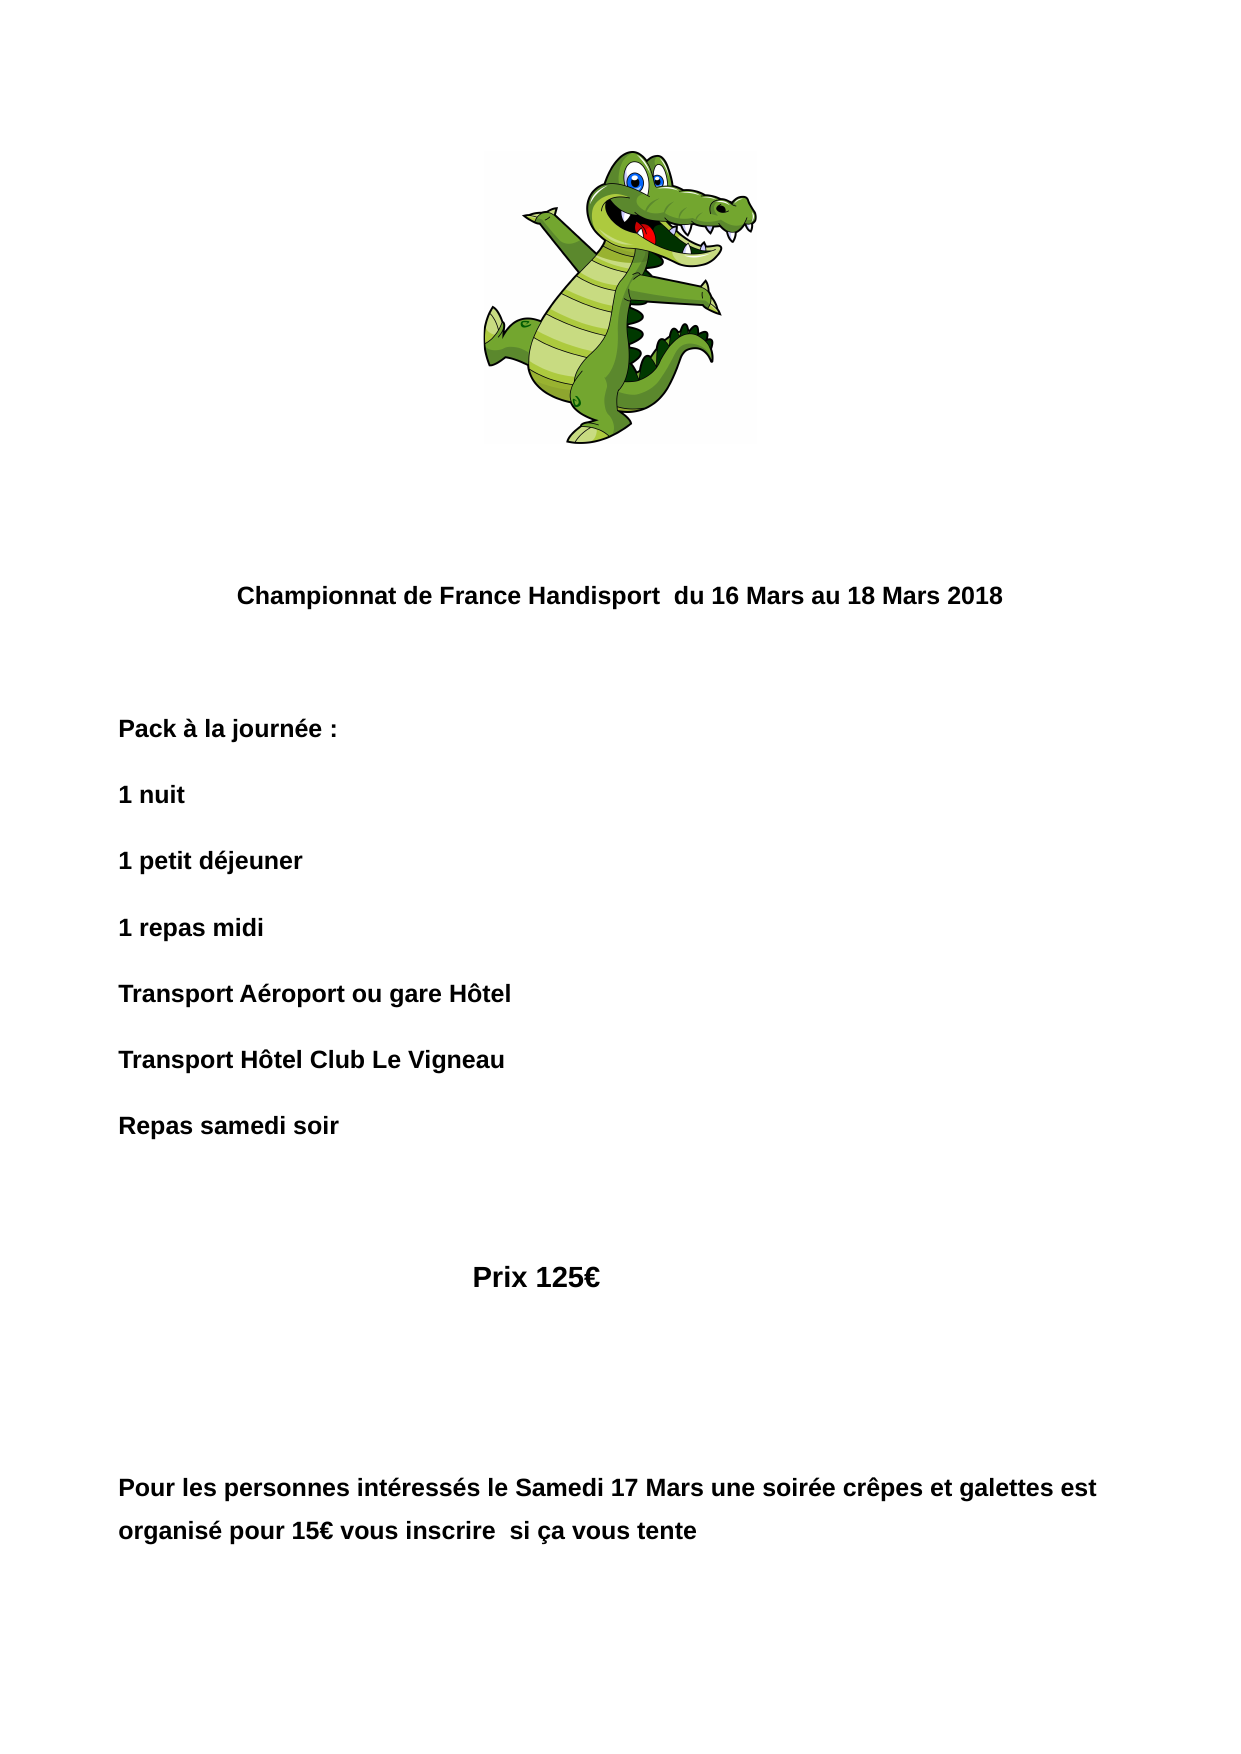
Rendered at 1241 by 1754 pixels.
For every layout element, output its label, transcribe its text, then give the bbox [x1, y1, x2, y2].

subtitle Transport Hôtel Club Le Vigneau [118, 1045, 1122, 1074]
subtitle 1 repas midi [118, 913, 1122, 941]
subtitle Prix 125€ [118, 1260, 1122, 1294]
subtitle 1 petit déjeuner [118, 846, 1122, 875]
subtitle Transport Aéroport ou gare Hôtel [118, 979, 1122, 1008]
subtitle Championnat de France Handisport du 16 Mars au 18 Mars 2018 [118, 581, 1122, 610]
subtitle Pack à la journée : [118, 714, 1122, 743]
subtitle 1 nuit [118, 780, 1122, 809]
subtitle Pour les personnes intéressés le Samedi 17 Mars une soirée crêpes et galettes est organisé pour 15€ vous inscrire si ça vous tente [118, 1473, 1122, 1545]
subtitle Repas samedi soir [118, 1111, 1122, 1140]
